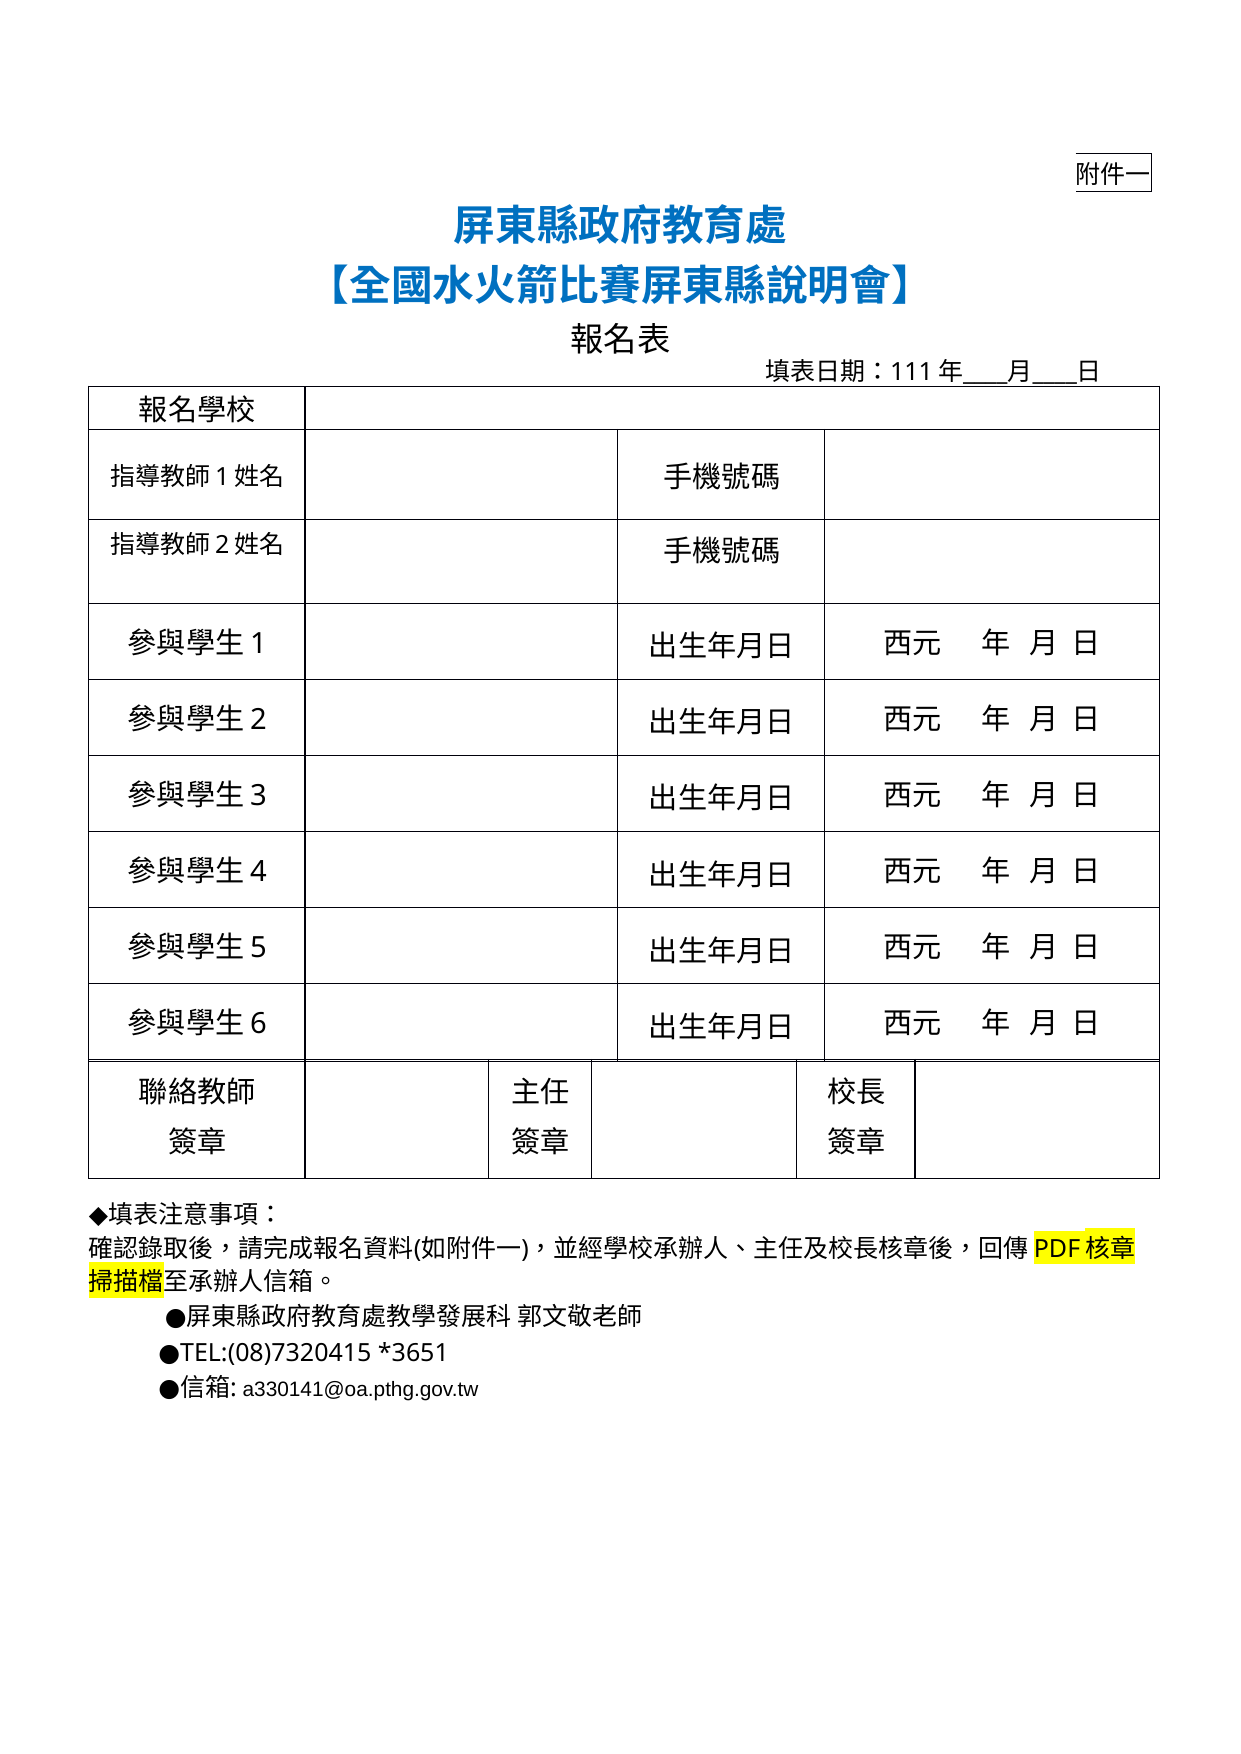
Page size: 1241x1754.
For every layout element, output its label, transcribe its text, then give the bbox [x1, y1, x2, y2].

table_cell 聯絡教師 簽章 [89, 1062, 304, 1177]
table_cell 出生年月日 [618, 604, 824, 679]
table_cell [825, 520, 1159, 603]
table_cell [306, 756, 617, 831]
table_cell [825, 430, 1159, 519]
table_header [306, 387, 1159, 429]
table_cell [306, 908, 617, 983]
table_cell 西元 年 月 日 [825, 680, 1159, 755]
table_cell [916, 1062, 1159, 1177]
table_cell 西元 年 月 日 [825, 908, 1159, 983]
text ●TEL:(08)7320415 *3651 [139, 1333, 1152, 1368]
text 附件一 [89, 150, 1152, 192]
table_cell 手機號碼 [618, 520, 824, 603]
table_cell 參與學生1 [89, 604, 304, 679]
text 確認錄取後，請完成報名資料(如附件一)，並經學校承辦人、主任及校長核章後，回傳PDF核章掃描檔至承辦人信箱。 [89, 1231, 1152, 1297]
table_cell 出生年月日 [618, 984, 824, 1059]
table_cell 主任 簽章 [489, 1062, 591, 1177]
table_cell [306, 1062, 488, 1177]
table_cell [306, 832, 617, 907]
table_cell 西元 年 月 日 [825, 604, 1159, 679]
table_cell 指導教師2姓名 [89, 520, 304, 603]
table_cell 參與學生5 [89, 908, 304, 983]
table_cell 西元 年 月 日 [825, 984, 1159, 1059]
table_cell 西元 年 月 日 [825, 832, 1159, 907]
table_cell 校長 簽章 [797, 1062, 914, 1177]
table_cell 參與學生4 [89, 832, 304, 907]
text 填表日期：111年____月____日 [89, 361, 1102, 386]
table_cell [306, 430, 617, 519]
table_cell [592, 1062, 796, 1177]
table_cell 西元 年 月 日 [825, 756, 1159, 831]
table_cell 手機號碼 [618, 430, 824, 519]
table_cell [306, 680, 617, 755]
text ●屏東縣政府教育處教學發展科 郭文敬老師 [139, 1297, 1152, 1333]
text ●信箱: a330141@oa.pthg.gov.tw [139, 1368, 1152, 1403]
table_cell 參與學生3 [89, 756, 304, 831]
text 報名表 [89, 312, 1152, 361]
table_cell 指導教師1姓名 [89, 430, 304, 519]
table_cell 出生年月日 [618, 756, 824, 831]
table_cell 參與學生6 [89, 984, 304, 1059]
table_cell 參與學生2 [89, 680, 304, 755]
table_cell [306, 520, 617, 603]
text ◆填表注意事項： [89, 1197, 1152, 1231]
table_cell 出生年月日 [618, 832, 824, 907]
table_header 報名學校 [89, 387, 304, 429]
table_cell 出生年月日 [618, 908, 824, 983]
text 屏東縣政府教育處 [89, 192, 1152, 252]
table_cell 出生年月日 [618, 680, 824, 755]
table_cell [306, 604, 617, 679]
text 【全國水火箭比賽屏東縣說明會】 [89, 252, 1152, 312]
table_cell [306, 984, 617, 1059]
